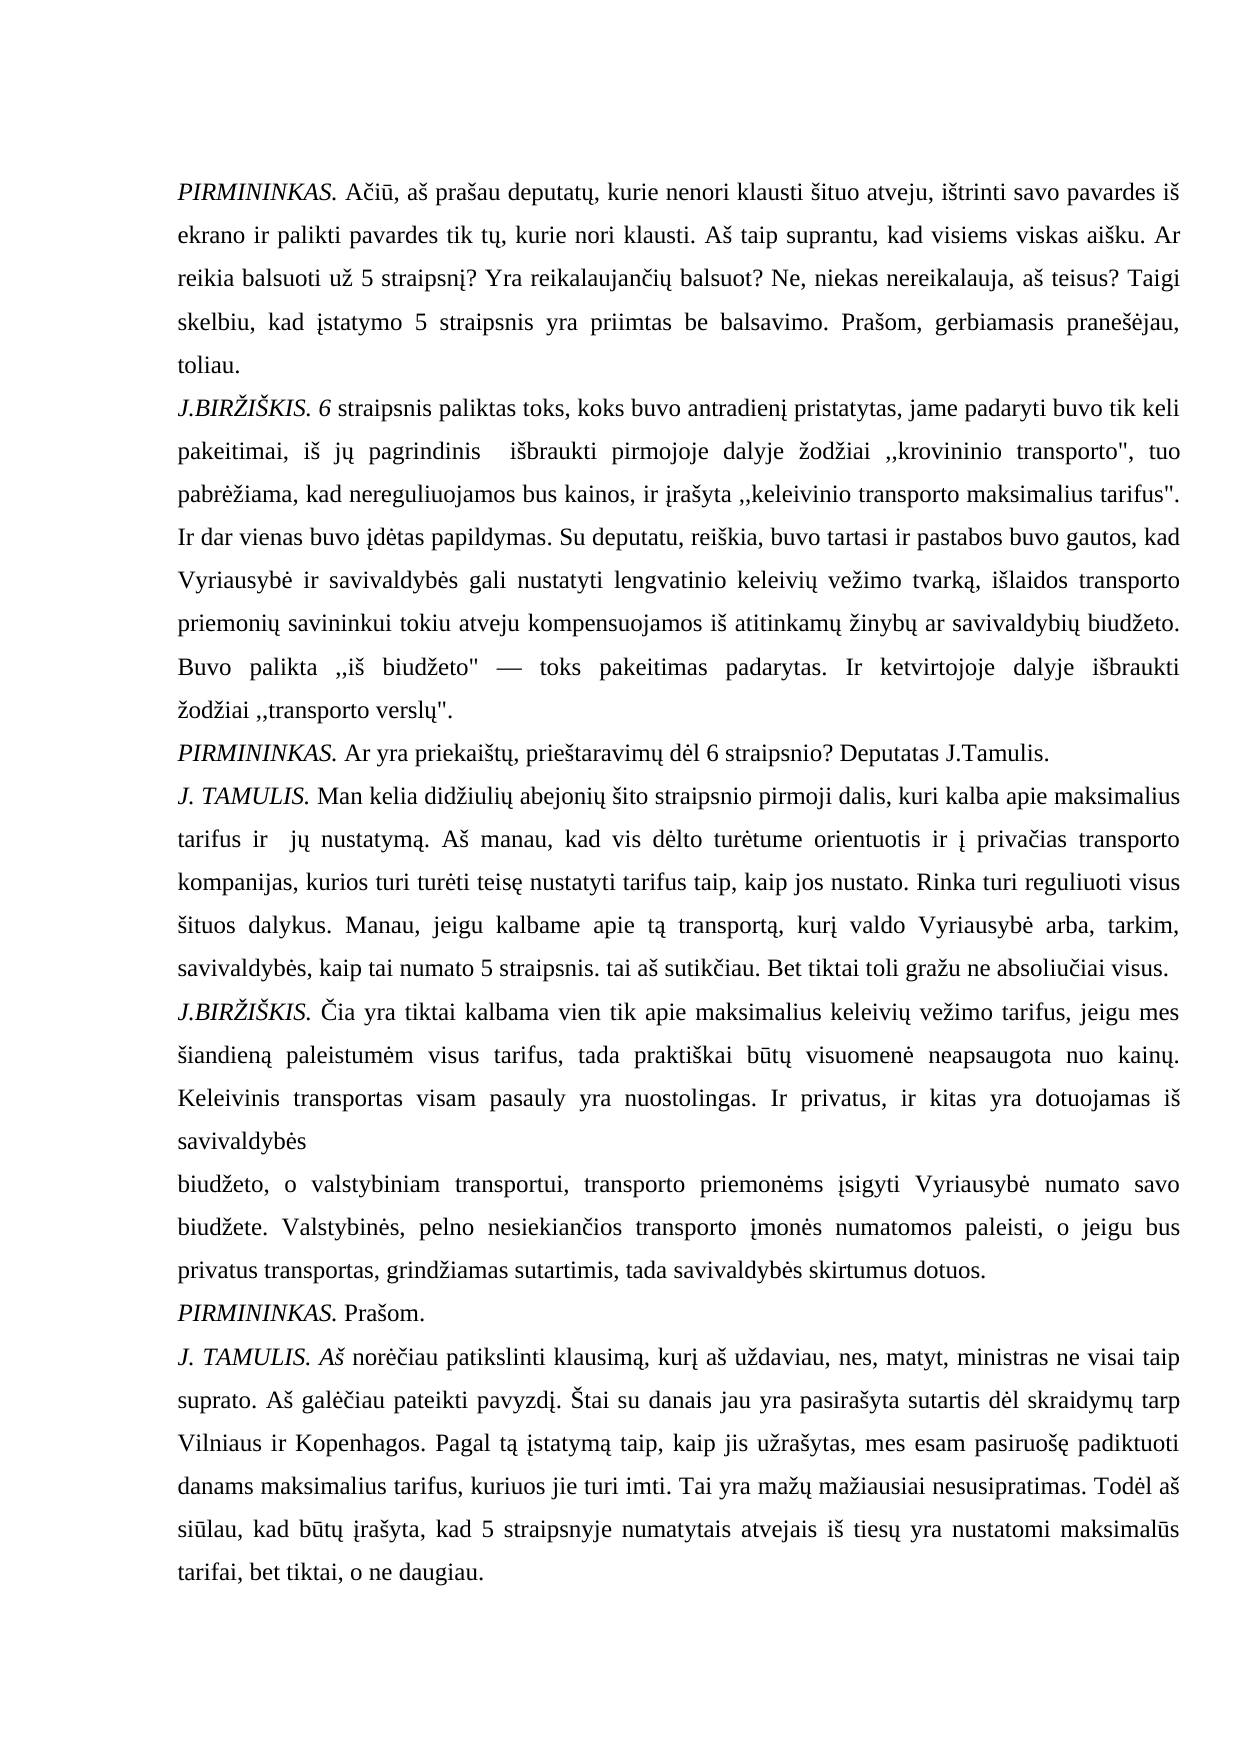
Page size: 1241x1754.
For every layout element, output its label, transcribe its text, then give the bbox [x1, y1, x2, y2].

text J.BIRŽIŠKIS. 6 straipsnis paliktas toks, koks buvo antradienį pristatytas, jame padaryti buvo tik keli pakeitimai, iš jų pagrindinis išbraukti pirmojoje dalyje žodžiai ,,krovininio transporto", tuo pabrėžiama, kad nereguliuojamos bus kainos, ir įrašyta ,,keleivinio transporto maksimalius tarifus". Ir dar vienas buvo įdėtas papildymas. Su deputatu, reiškia, buvo tartasi ir pastabos buvo gautos, kad Vyriausybė ir savivaldybės gali nustatyti lengvatinio keleivių vežimo tvarką, išlaidos transporto priemonių savininkui tokiu atveju kompensuojamos iš atitinkamų žinybų ar savivaldybių biudžeto. Buvo palikta ,,iš biudžeto" — toks pakeitimas padarytas. Ir ketvirtojoje dalyje išbraukti žodžiai ,,transporto verslų". [177, 393, 1181, 723]
text J. TAMULIS. Aš norėčiau patikslinti klausimą, kurį aš uždaviau, nes, matyt, ministras ne visai taip suprato. Aš galėčiau pateikti pavyzdį. Štai su danais jau yra pasirašyta sutartis dėl skraidymų tarp Vilniaus ir Kopenhagos. Pagal tą įstatymą taip, kaip jis užrašytas, mes esam pasiruošę padiktuoti danams maksimalius tarifus, kuriuos jie turi imti. Tai yra mažų mažiausiai nesusipratimas. Todėl aš siūlau, kad būtų įrašyta, kad 5 straipsnyje numatytais atvejais iš tiesų yra nustatomi maksimalūs tarifai, bet tiktai, o ne daugiau. [177, 1342, 1181, 1586]
text biudžeto, o valstybiniam transportui, transporto priemonėms įsigyti Vyriausybė numato savo biudžete. Valstybinės, pelno nesiekiančios transporto įmonės numatomos paleisti, o jeigu bus privatus transportas, grindžiamas sutartimis, tada savivaldybės skirtumus dotuos. [177, 1169, 1181, 1284]
text PIRMININKAS. Prašom. [177, 1298, 1181, 1327]
text PIRMININKAS. Ar yra priekaištų, prieštaravimų dėl 6 straipsnio? Deputatas J.Tamulis. [177, 738, 1181, 767]
text PIRMININKAS. Ačiū, aš prašau deputatų, kurie nenori klausti šituo atveju, ištrinti savo pavardes iš ekrano ir palikti pavardes tik tų, kurie nori klausti. Aš taip suprantu, kad visiems viskas aišku. Ar reikia balsuoti už 5 straipsnį? Yra reikalaujančių balsuot? Ne, niekas nereikalauja, aš teisus? Taigi skelbiu, kad įstatymo 5 straipsnis yra priimtas be balsavimo. Prašom, gerbiamasis pranešėjau, toliau. [177, 177, 1181, 378]
text J. TAMULIS. Man kelia didžiulių abejonių šito straipsnio pirmoji dalis, kuri kalba apie maksimalius tarifus ir jų nustatymą. Aš manau, kad vis dėlto turėtume orientuotis ir į privačias transporto kompanijas, kurios turi turėti teisę nustatyti tarifus taip, kaip jos nustato. Rinka turi reguliuoti visus šituos dalykus. Manau, jeigu kalbame apie tą transportą, kurį valdo Vyriausybė arba, tarkim, savivaldybės, kaip tai numato 5 straipsnis. tai aš sutikčiau. Bet tiktai toli gražu ne absoliučiai visus. [177, 781, 1181, 982]
text J.BIRŽIŠKIS. Čia yra tiktai kalbama vien tik apie maksimalius keleivių vežimo tarifus, jeigu mes šiandieną paleistumėm visus tarifus, tada praktiškai būtų visuomenė neapsaugota nuo kainų. Keleivinis transportas visam pasauly yra nuostolingas. Ir privatus, ir kitas yra dotuojamas iš savivaldybės [177, 997, 1181, 1155]
